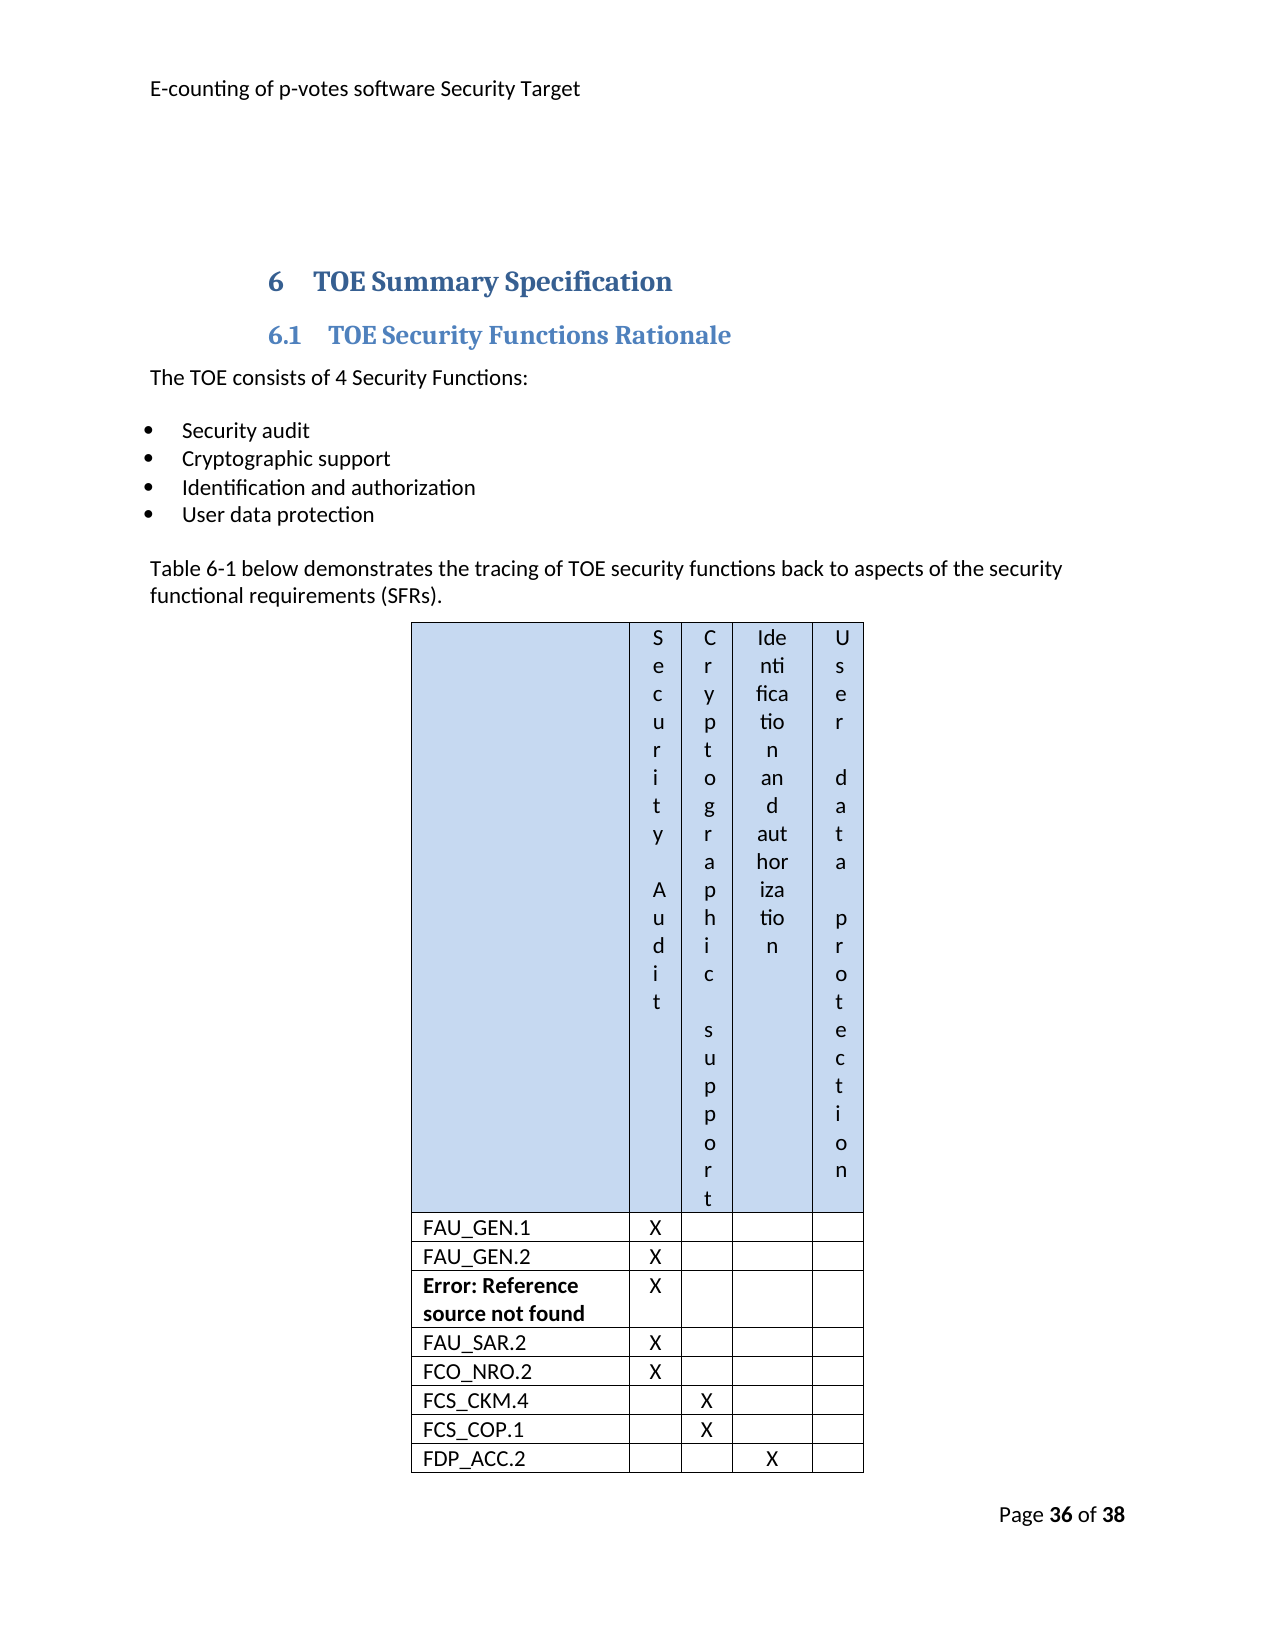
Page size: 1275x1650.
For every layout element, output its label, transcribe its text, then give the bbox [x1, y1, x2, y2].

table_cell [733, 1213, 812, 1241]
table_header Cryptographic support [682, 623, 732, 1212]
table_cell [733, 1357, 812, 1385]
text Table 6‑1 below demonstrates the tracing of TOE security functions back to aspects of the security functional requirements (SFRs). [150, 554, 1125, 610]
table_cell [733, 1271, 812, 1327]
table_cell [630, 1415, 681, 1443]
table_cell X [630, 1242, 681, 1270]
table_cell X [630, 1271, 681, 1327]
table_cell FCS_COP.1 [412, 1415, 629, 1443]
table_cell FDP_ACC.2 [412, 1444, 629, 1472]
table_cell Feil! Fant ikke referansekilden. [412, 1271, 629, 1327]
list Cryptographic support [144, 444, 1125, 473]
table_cell [682, 1213, 732, 1241]
table_cell [813, 1415, 863, 1443]
table_cell FAU_GEN.2 [412, 1242, 629, 1270]
table_cell [682, 1271, 732, 1327]
table_cell [733, 1386, 812, 1414]
table_cell X [630, 1328, 681, 1356]
list Security audit [144, 417, 1125, 444]
table_cell X [630, 1357, 681, 1385]
table_cell FAU_GEN.1 [412, 1213, 629, 1241]
table_cell [813, 1213, 863, 1241]
table_cell X [682, 1386, 732, 1414]
table_cell [733, 1242, 812, 1270]
table_header Identification and authorization [733, 623, 812, 1212]
subtitle TOE Summary Specification [268, 266, 1125, 299]
list Identification and authorization [144, 473, 1125, 501]
table_cell FAU_SAR.2 [412, 1328, 629, 1356]
subtitle TOE Security Functions Rationale [268, 320, 1125, 351]
table_header User data protection [813, 623, 863, 1212]
table_cell [813, 1242, 863, 1270]
table_cell FCO_NRO.2 [412, 1357, 629, 1385]
table_cell [682, 1328, 732, 1356]
table_cell X [682, 1415, 732, 1443]
table_header [412, 623, 629, 1212]
table_cell [813, 1357, 863, 1385]
table_cell X [630, 1213, 681, 1241]
list User data protection [144, 501, 1125, 529]
table_cell [630, 1386, 681, 1414]
table_cell [813, 1271, 863, 1327]
table_cell [813, 1328, 863, 1356]
table_cell [682, 1444, 732, 1472]
table_cell X [733, 1444, 812, 1472]
table_cell [733, 1415, 812, 1443]
table_cell [682, 1242, 732, 1270]
text The TOE consists of 4 Security Functions: [150, 363, 1125, 392]
table_cell [682, 1357, 732, 1385]
table_cell [733, 1328, 812, 1356]
table_cell [630, 1444, 681, 1472]
table_cell [813, 1386, 863, 1414]
table_cell FCS_CKM.4 [412, 1386, 629, 1414]
table_header Security Audit [630, 623, 681, 1212]
table_cell [813, 1444, 863, 1472]
